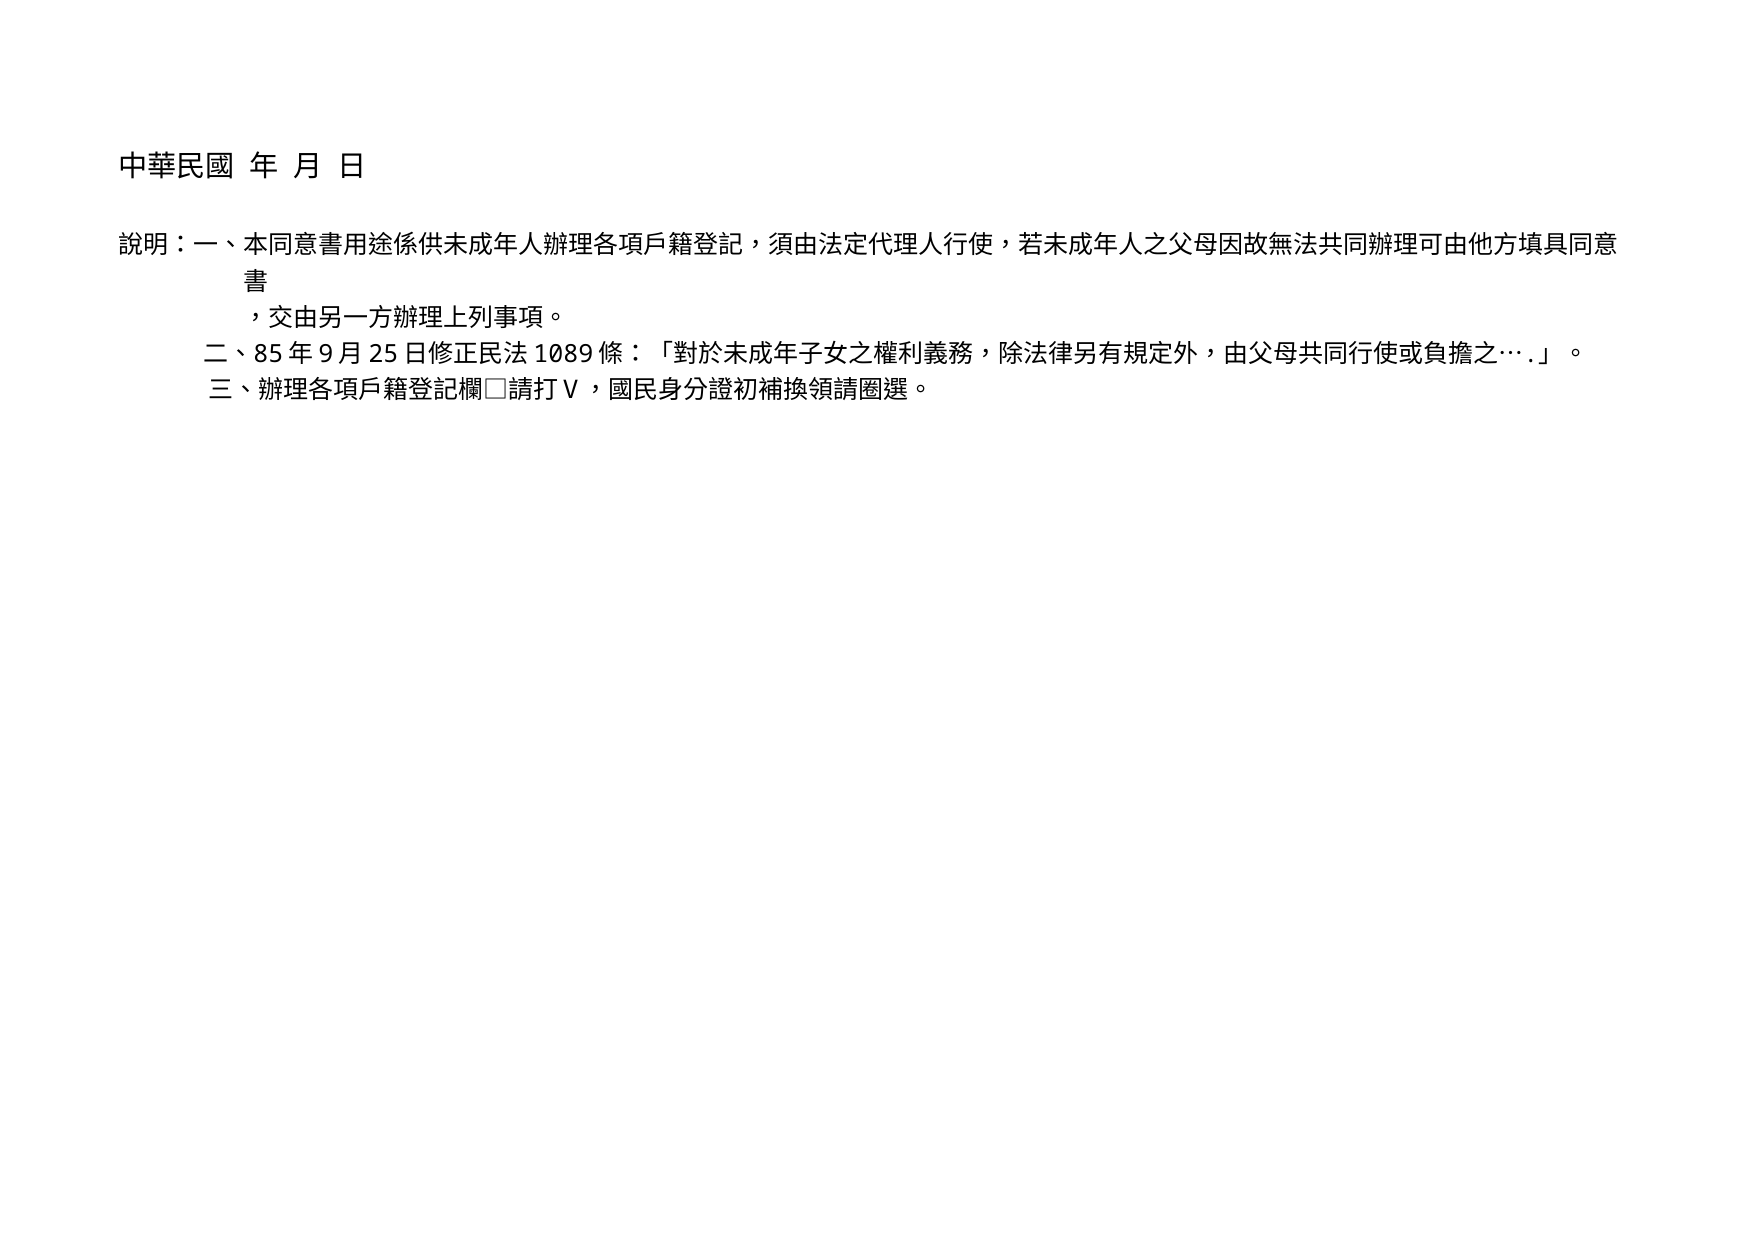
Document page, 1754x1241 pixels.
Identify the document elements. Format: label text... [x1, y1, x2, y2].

table_cell 中華民國 年 月 日 說明：一、本同意書用途係供未成年人辦理各項戶籍登記，須由法定代理人行使，若未成年人之父母因故無法共同辦理可由他方填具同意書 ，交由另一方辦理上列事項。 二、85年9月25日修正民法1089條：「對於未成年子女之權利義務，除法律另有規定外，由父母共同行使或負擔之….」。 三、辦理各項戶籍登記欄□請打Ⅴ，國民身分證初補換領請圈選。 [115, 103, 1639, 406]
